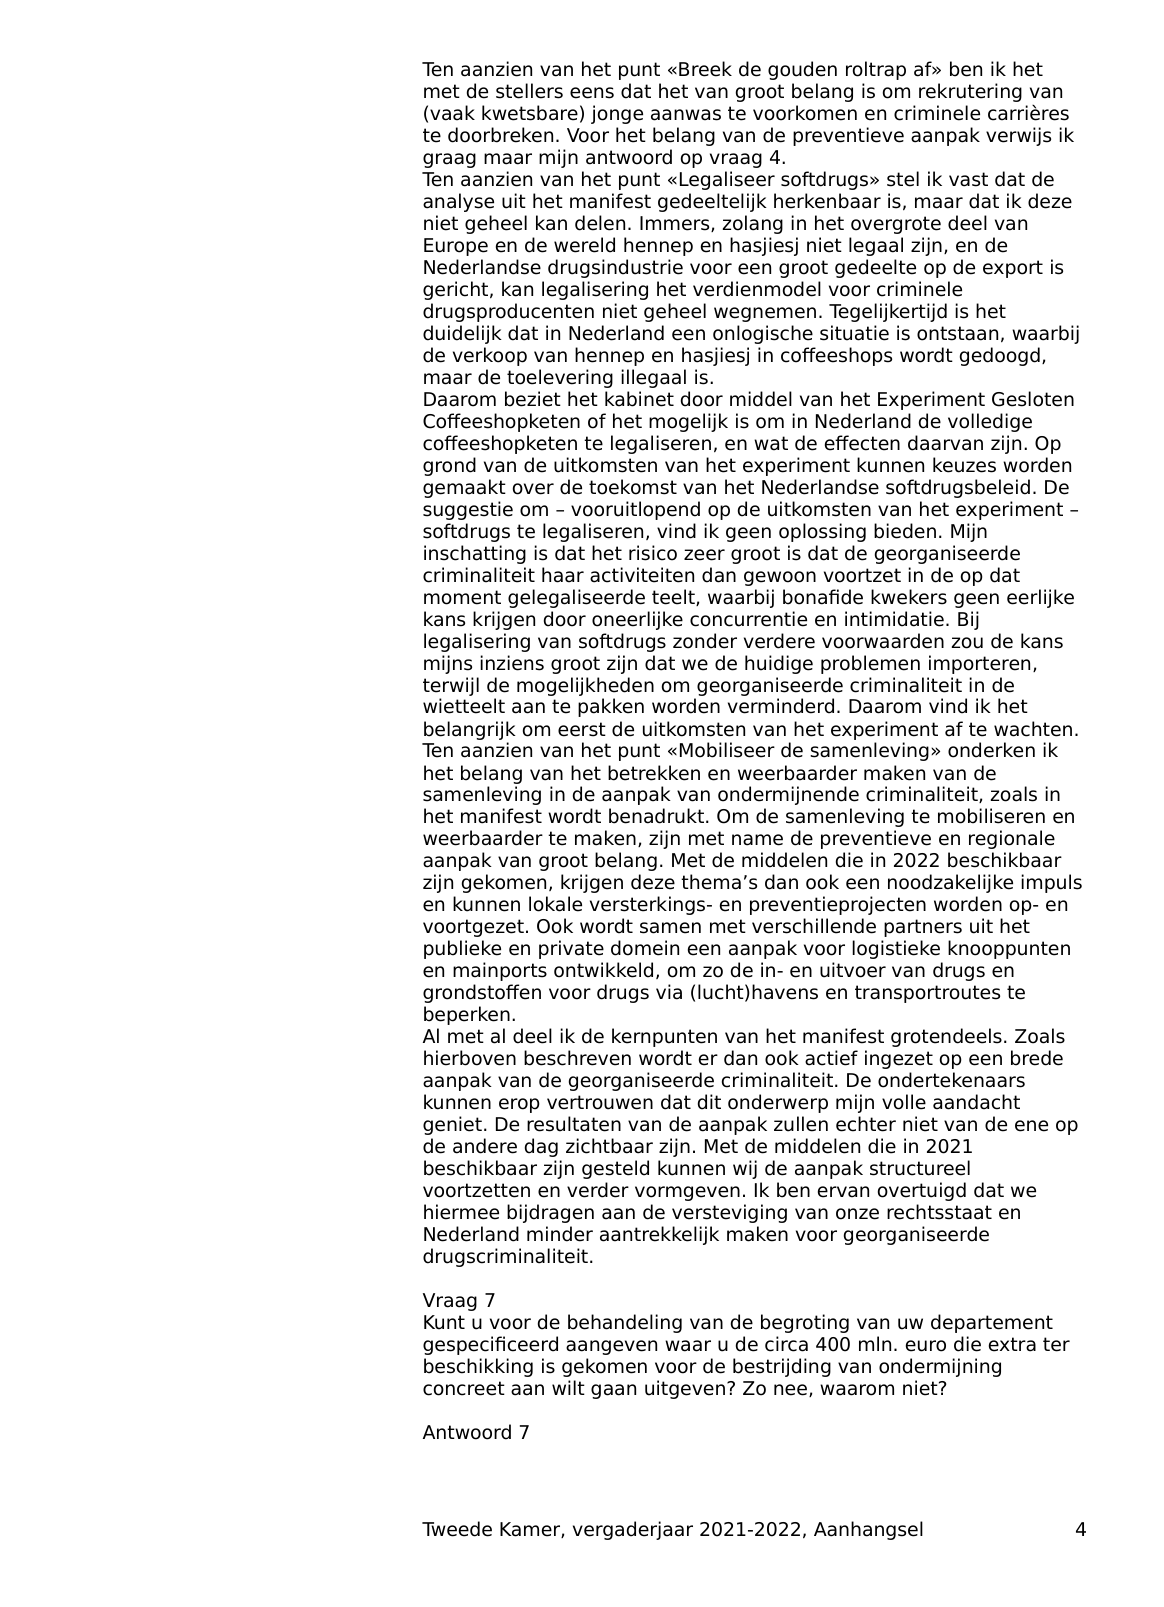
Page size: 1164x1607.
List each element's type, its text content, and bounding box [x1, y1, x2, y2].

text Antwoord 7 [422, 1422, 1087, 1444]
text Vraag 7 [422, 1290, 1087, 1312]
text Ten aanzien van het punt «Mobiliseer de samenleving» onderken ik het belang van het betrekken en weerbaarder maken van de samenleving in de aanpak van ondermijnende criminaliteit, zoals in het manifest wordt benadrukt. Om de samenleving te mobiliseren en weerbaarder te maken, zijn met name de preventieve en regionale aanpak van groot belang. Met de middelen die in 2022 beschikbaar zijn gekomen, krijgen deze thema’s dan ook een noodzakelijke impuls en kunnen lokale versterkings- en preventieprojecten worden op- en voortgezet. Ook wordt samen met verschillende partners uit het publieke en private domein een aanpak voor logistieke knooppunten en mainports ontwikkeld, om zo de in- en uitvoer van drugs en grondstoffen voor drugs via (lucht)havens en transportroutes te beperken. [422, 740, 1087, 1026]
text Kunt u voor de behandeling van de begroting van uw departement gespecificeerd aangeven waar u de circa 400 mln. euro die extra ter beschikking is gekomen voor de bestrijding van ondermijning concreet aan wilt gaan uitgeven? Zo nee, waarom niet? [422, 1312, 1087, 1400]
text Daarom beziet het kabinet door middel van het Experiment Gesloten Coffeeshopketen of het mogelijk is om in Nederland de volledige coffeeshopketen te legaliseren, en wat de effecten daarvan zijn. Op grond van de uitkomsten van het experiment kunnen keuzes worden gemaakt over de toekomst van het Nederlandse softdrugsbeleid. De suggestie om – vooruitlopend op de uitkomsten van het experiment – softdrugs te legaliseren, vind ik geen oplossing bieden. Mijn inschatting is dat het risico zeer groot is dat de georganiseerde criminaliteit haar activiteiten dan gewoon voortzet in de op dat moment gelegaliseerde teelt, waarbij bonafide kwekers geen eerlijke kans krijgen door oneerlijke concurrentie en intimidatie. Bij legalisering van softdrugs zonder verdere voorwaarden zou de kans mijns inziens groot zijn dat we de huidige problemen importeren, terwijl de mogelijkheden om georganiseerde criminaliteit in de wietteelt aan te pakken worden verminderd. Daarom vind ik het belangrijk om eerst de uitkomsten van het experiment af te wachten. [422, 389, 1087, 740]
text Al met al deel ik de kernpunten van het manifest grotendeels. Zoals hierboven beschreven wordt er dan ook actief ingezet op een brede aanpak van de georganiseerde criminaliteit. De ondertekenaars kunnen erop vertrouwen dat dit onderwerp mijn volle aandacht geniet. De resultaten van de aanpak zullen echter niet van de ene op de andere dag zichtbaar zijn. Met de middelen die in 2021 beschikbaar zijn gesteld kunnen wij de aanpak structureel voortzetten en verder vormgeven. Ik ben ervan overtuigd dat we hiermee bijdragen aan de versteviging van onze rechtsstaat en Nederland minder aantrekkelijk maken voor georganiseerde drugscriminaliteit. [422, 1026, 1087, 1268]
text Ten aanzien van het punt «Legaliseer softdrugs» stel ik vast dat de analyse uit het manifest gedeeltelijk herkenbaar is, maar dat ik deze niet geheel kan delen. Immers, zolang in het overgrote deel van Europe en de wereld hennep en hasjiesj niet legaal zijn, en de Nederlandse drugsindustrie voor een groot gedeelte op de export is gericht, kan legalisering het verdienmodel voor criminele drugsproducenten niet geheel wegnemen. Tegelijkertijd is het duidelijk dat in Nederland een onlogische situatie is ontstaan, waarbij de verkoop van hennep en hasjiesj in coffeeshops wordt gedoogd, maar de toelevering illegaal is. [422, 169, 1087, 389]
text Ten aanzien van het punt «Breek de gouden roltrap af» ben ik het met de stellers eens dat het van groot belang is om rekrutering van (vaak kwetsbare) jonge aanwas te voorkomen en criminele carrières te doorbreken. Voor het belang van de preventieve aanpak verwijs ik graag maar mijn antwoord op vraag 4. [422, 59, 1087, 169]
